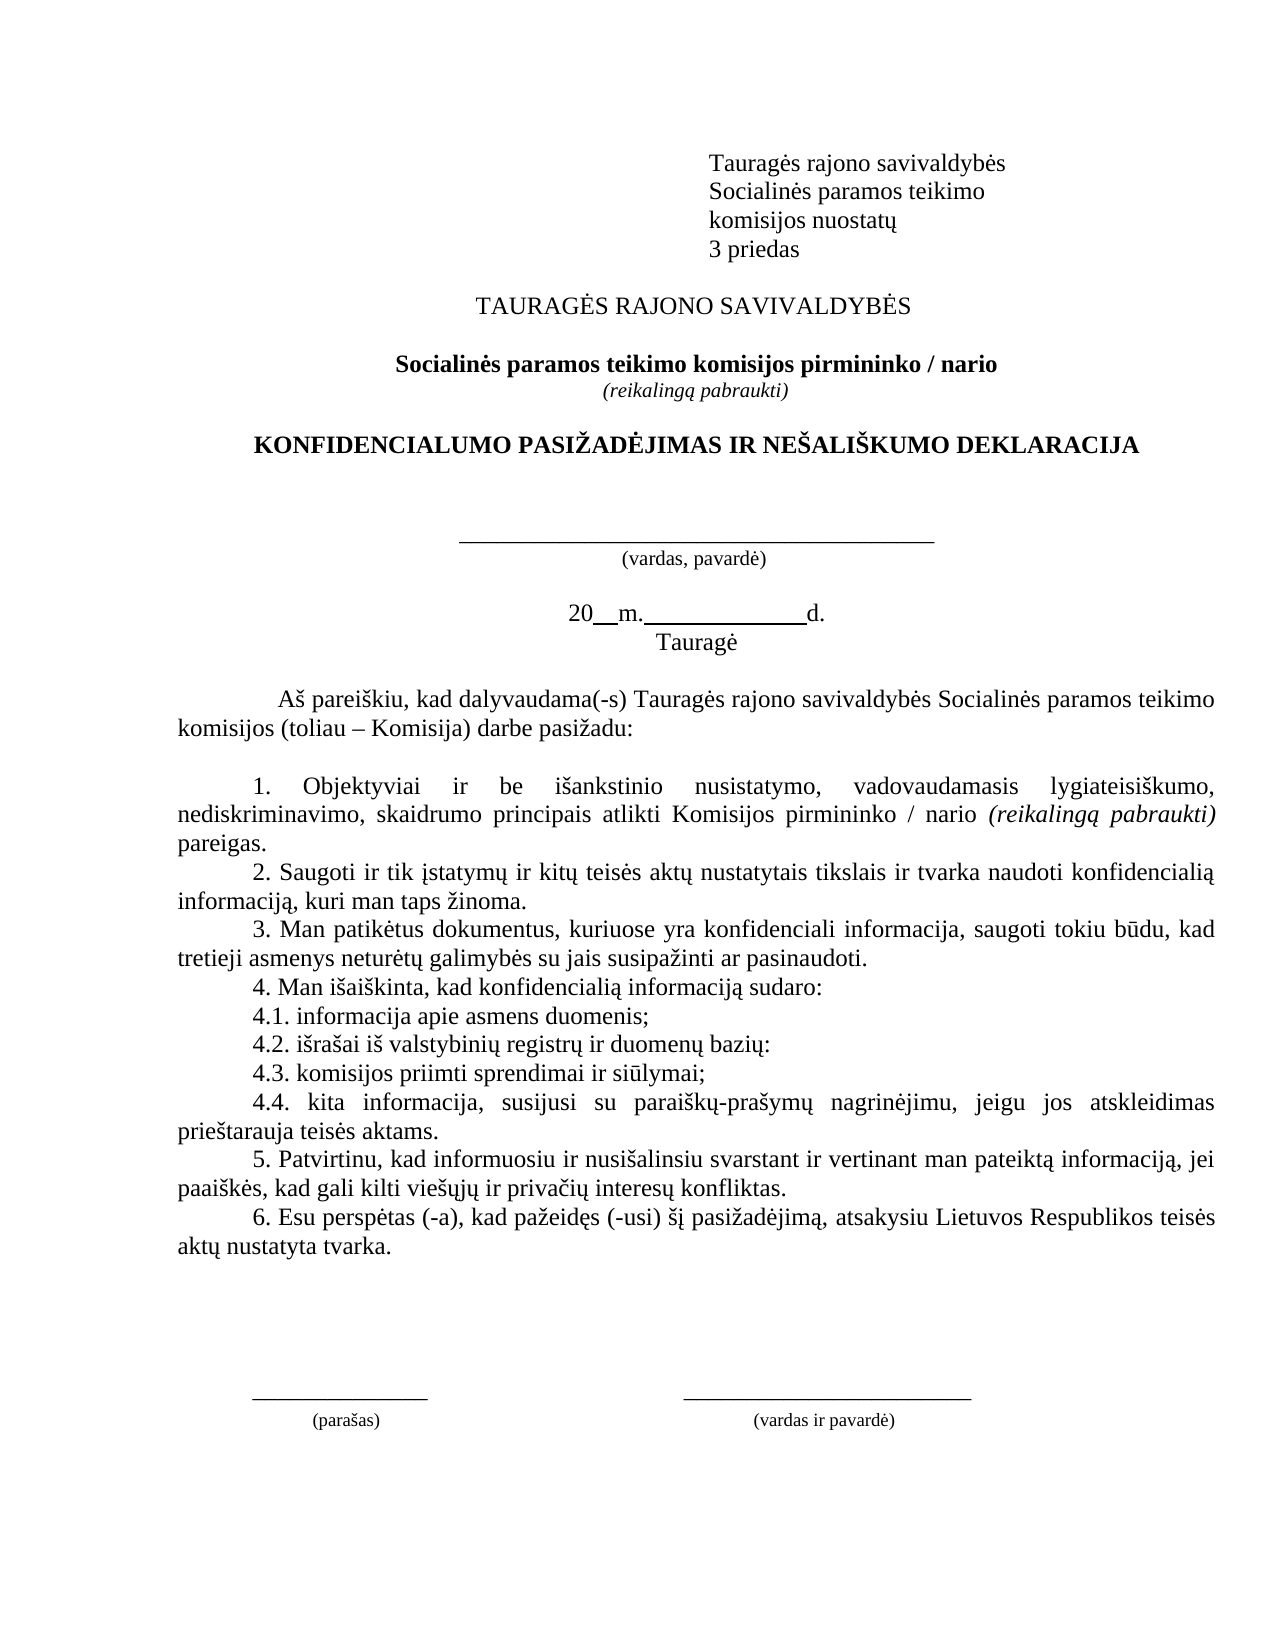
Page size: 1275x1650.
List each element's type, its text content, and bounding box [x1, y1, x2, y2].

text 2. Saugoti ir tik įstatymų ir kitų teisės aktų nustatytais tikslais ir tvarka naudoti konfidencialią informaciją, kuri man taps žinoma. [177, 857, 1216, 914]
text ______________________________________ [177, 517, 1216, 545]
text Aš pareiškiu, kad dalyvaudama(-s) Tauragės rajono savivaldybės Socialinės paramos teikimo komisijos (toliau – Komisija) darbe pasižadu: [177, 684, 1216, 742]
text 5. Patvirtinu, kad informuosiu ir nusišalinsiu svarstant ir vertinant man pateiktą informaciją, jei paaiškės, kad gali kilti viešųjų ir privačių interesų konfliktas. [177, 1144, 1216, 1202]
text TAURAGĖS RAJONO SAVIVALDYBĖS [177, 291, 1216, 320]
text 4.2. išrašai iš valstybinių registrų ir duomenų bazių: [177, 1029, 1216, 1058]
text (parašas) (vardas ir pavardė) [177, 1403, 1216, 1461]
text ______________ _______________________ [177, 1374, 1216, 1403]
text (vardas, pavardė) [177, 545, 1216, 569]
text Socialinės paramos teikimo komisijos pirmininko / nario [177, 349, 1216, 378]
text 4.1. informacija apie asmens duomenis; [177, 1001, 1216, 1029]
text 4.4. kita informacija, susijusi su paraiškų-prašymų nagrinėjimu, jeigu jos atskleidimas prieštarauja teisės aktams. [177, 1087, 1216, 1144]
text 4.3. komisijos priimti sprendimai ir siūlymai; [177, 1058, 1216, 1087]
text (reikalingą pabraukti) [177, 378, 1216, 402]
text KONFIDENCIALUMO PASIŽADĖJIMAS ir Nešališkumo deklaracija [177, 430, 1216, 459]
text 20 m. d. [177, 598, 1216, 627]
text komisijos nuostatų [177, 205, 1216, 234]
text Socialinės paramos teikimo [177, 176, 1216, 205]
text Tauragė [177, 627, 1216, 656]
text Tauragės rajono savivaldybės [177, 148, 1216, 176]
text 3. Man patikėtus dokumentus, kuriuose yra konfidenciali informacija, saugoti tokiu būdu, kad tretieji asmenys neturėtų galimybės su jais susipažinti ar pasinaudoti. [177, 914, 1216, 972]
text 4. Man išaiškinta, kad konfidencialią informaciją sudaro: [177, 972, 1216, 1001]
text 6. Esu perspėtas (-a), kad pažeidęs (-usi) šį pasižadėjimą, atsakysiu Lietuvos Respublikos teisės aktų nustatyta tvarka. [177, 1202, 1216, 1259]
text 1. Objektyviai ir be išankstinio nusistatymo, vadovaudamasis lygiateisiškumo, nediskriminavimo, skaidrumo principais atlikti Komisijos pirmininko / nario (reikalingą pabraukti) pareigas. [177, 771, 1216, 857]
text 3 priedas [177, 234, 1216, 263]
